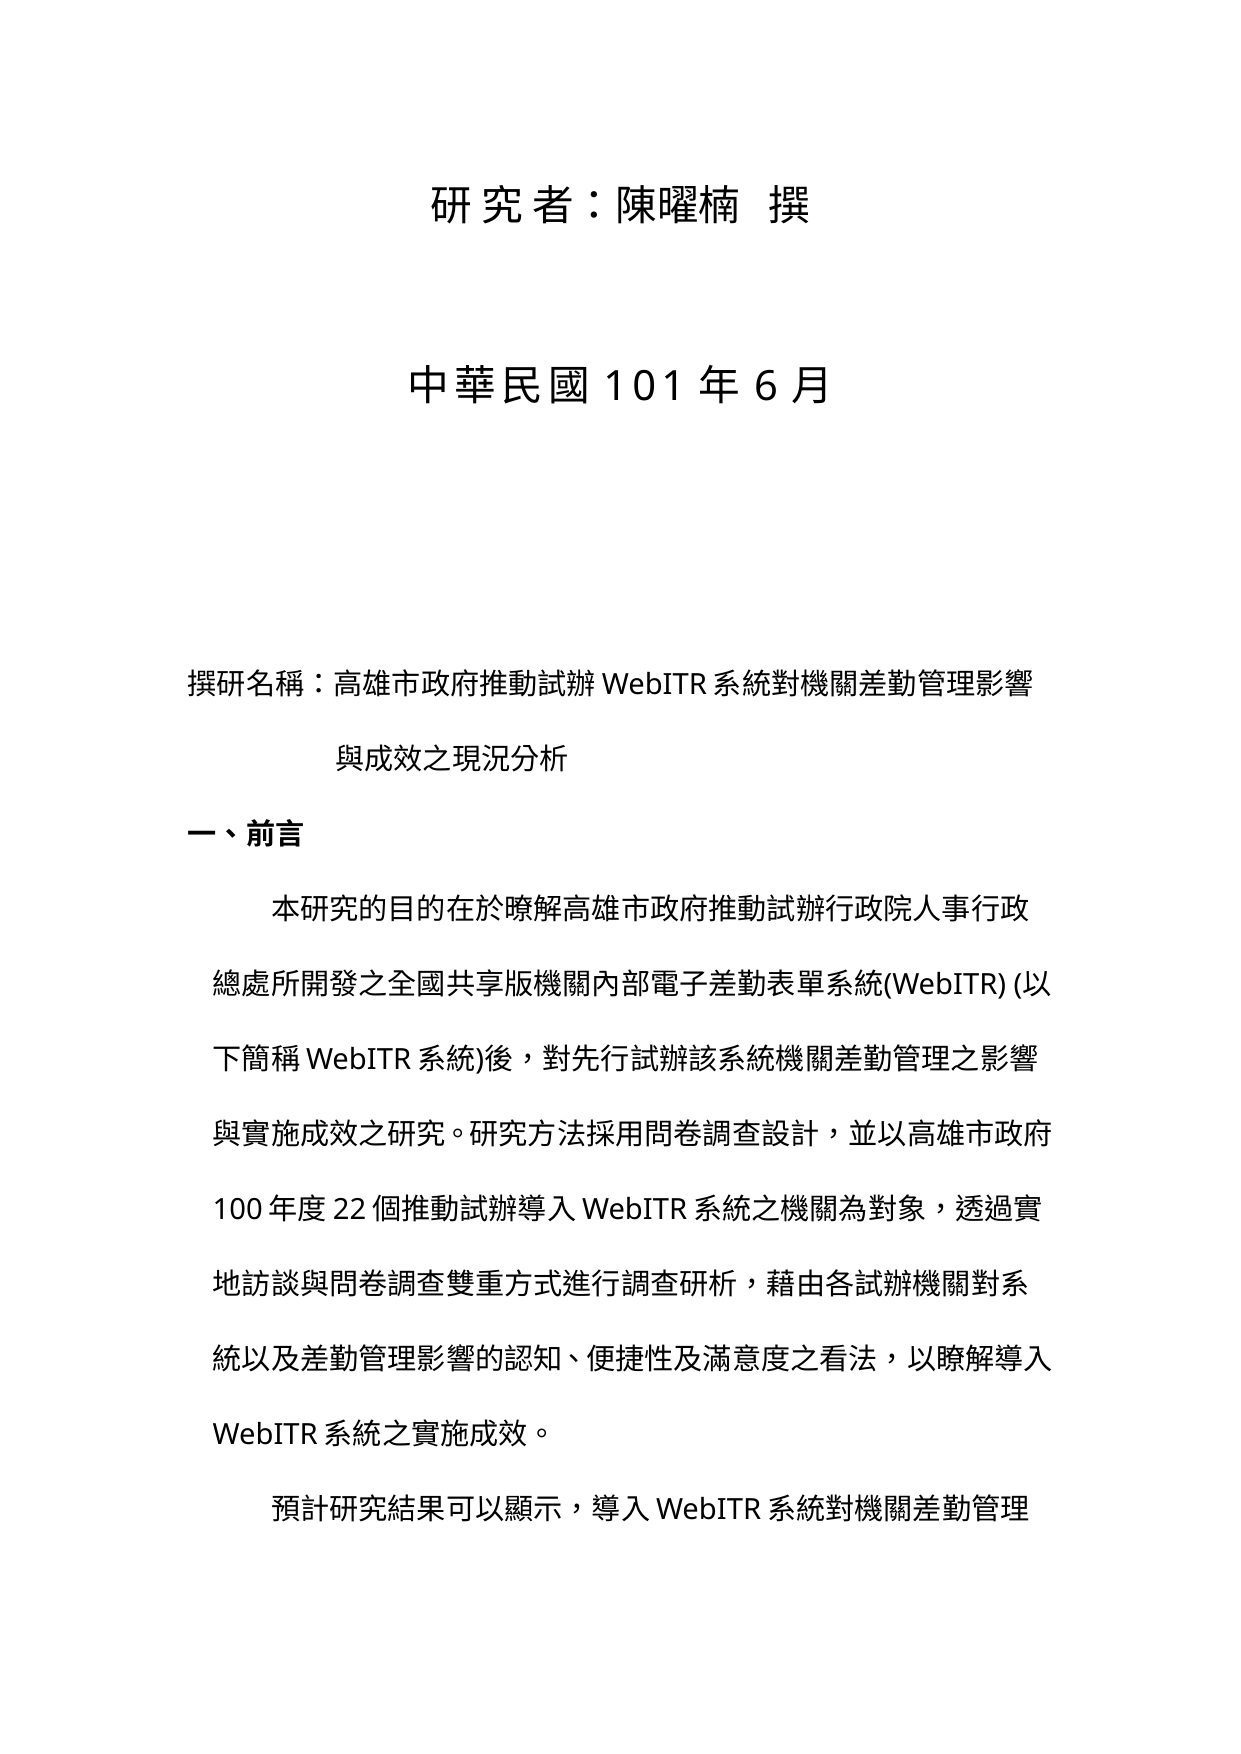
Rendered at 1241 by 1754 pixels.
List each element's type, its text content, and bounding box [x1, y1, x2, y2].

text 預計研究結果可以顯示，導入WebITR系統對機關差勤管理 [212, 1469, 1053, 1544]
text 中華民國101年6月 [187, 344, 1053, 419]
text 一、前言 [187, 794, 1053, 869]
text 研 究 者：陳曜楠 撰 [375, 164, 865, 239]
text 本研究的目的在於暸解高雄市政府推動試辦行政院人事行政總處所開發之全國共享版機關內部電子差勤表單系統(WebITR) (以下簡稱WebITR系統)後，對先行試辦該系統機關差勤管理之影響與實施成效之研究。研究方法採用問卷調查設計，並以高雄市政府100年度22個推動試辦導入WebITR系統之機關為對象，透過實地訪談與問卷調查雙重方式進行調查研析，藉由各試辦機關對系統以及差勤管理影響的認知、便捷性及滿意度之看法，以瞭解導入WebITR系統之實施成效。 [212, 869, 1053, 1469]
text 撰研名稱：高雄市政府推動試辦WebITR系統對機關差勤管理影響與成效之現況分析 [187, 644, 1053, 794]
